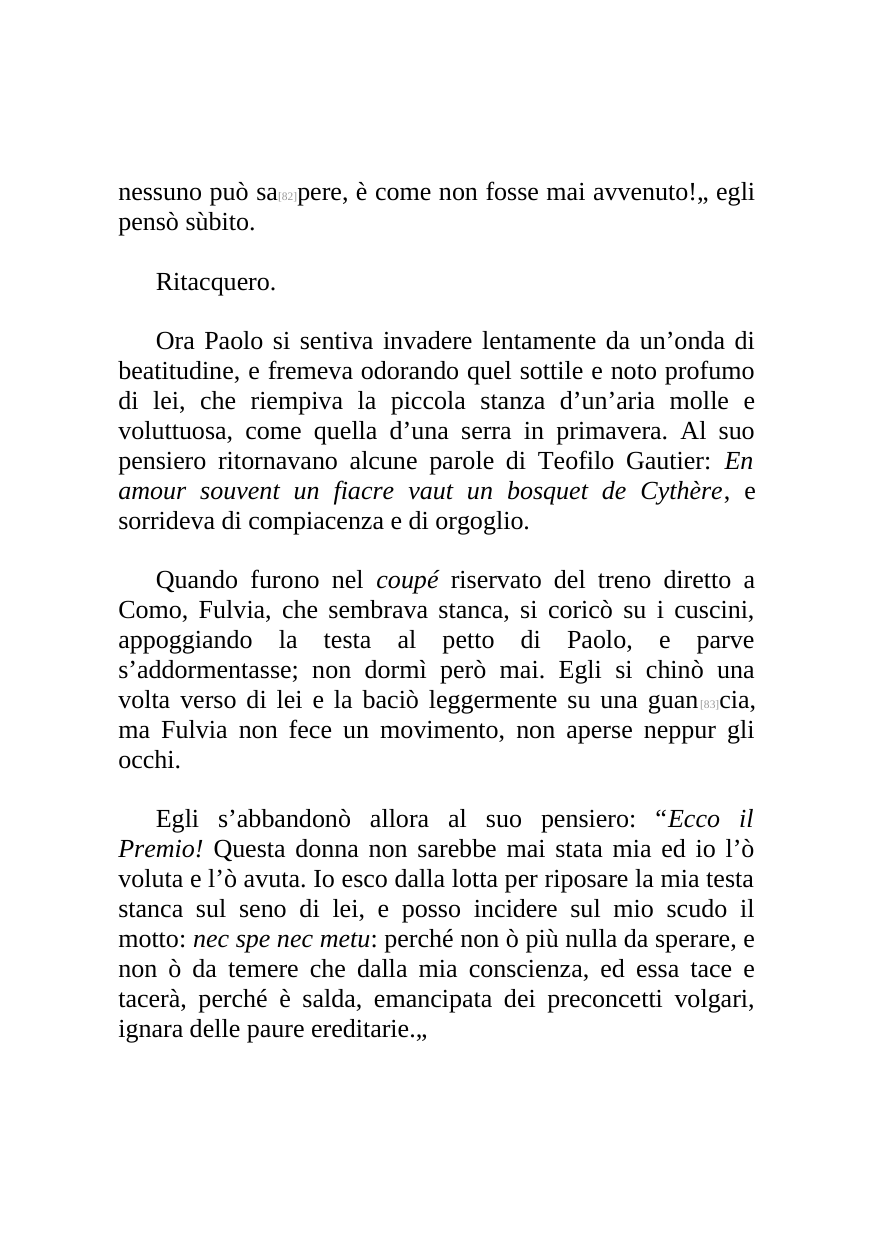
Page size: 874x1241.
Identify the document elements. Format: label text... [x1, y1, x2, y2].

text Egli s’abbandonò allora al suo pensiero: “Ecco il Premio! Questa donna non sarebbe mai stata mia ed io l’ò voluta e l’ò avuta. Io esco dalla lotta per riposare la mia testa stanca sul seno di lei, e posso incidere sul mio scudo il motto: nec spe nec metu: perché non ò più nulla da sperare, e non ò da temere che dalla mia conscienza, ed essa tace e tacerà, perché è salda, emancipata dei preconcetti volgari, ignara delle paure ereditarie.„ [118, 803, 756, 1043]
text nessuno può sa[82]pere, è come non fosse mai avvenuto!„ egli pensò sùbito. [118, 176, 756, 236]
text Ritacquero. [118, 266, 756, 296]
text Quando furono nel coupé riservato del treno diretto a Como, Fulvia, che sembrava stanca, si coricò su i cuscini, appoggiando la testa al petto di Paolo, e parve s’addormentasse; non dormì però mai. Egli si chinò una volta verso di lei e la baciò leggermente su una guan[83]cia, ma Fulvia non fece un movimento, non aperse neppur gli occhi. [118, 564, 756, 774]
text Ora Paolo si sentiva invadere lentamente da un’onda di beatitudine, e fremeva odorando quel sottile e noto profumo di lei, che riempiva la piccola stanza d’un’aria molle e voluttuosa, come quella d’una serra in primavera. Al suo pensiero ritornavano alcune parole di Teofilo Gautier: En amour souvent un fiacre vaut un bosquet de Cythère, e sorrideva di compiacenza e di orgoglio. [118, 325, 756, 535]
